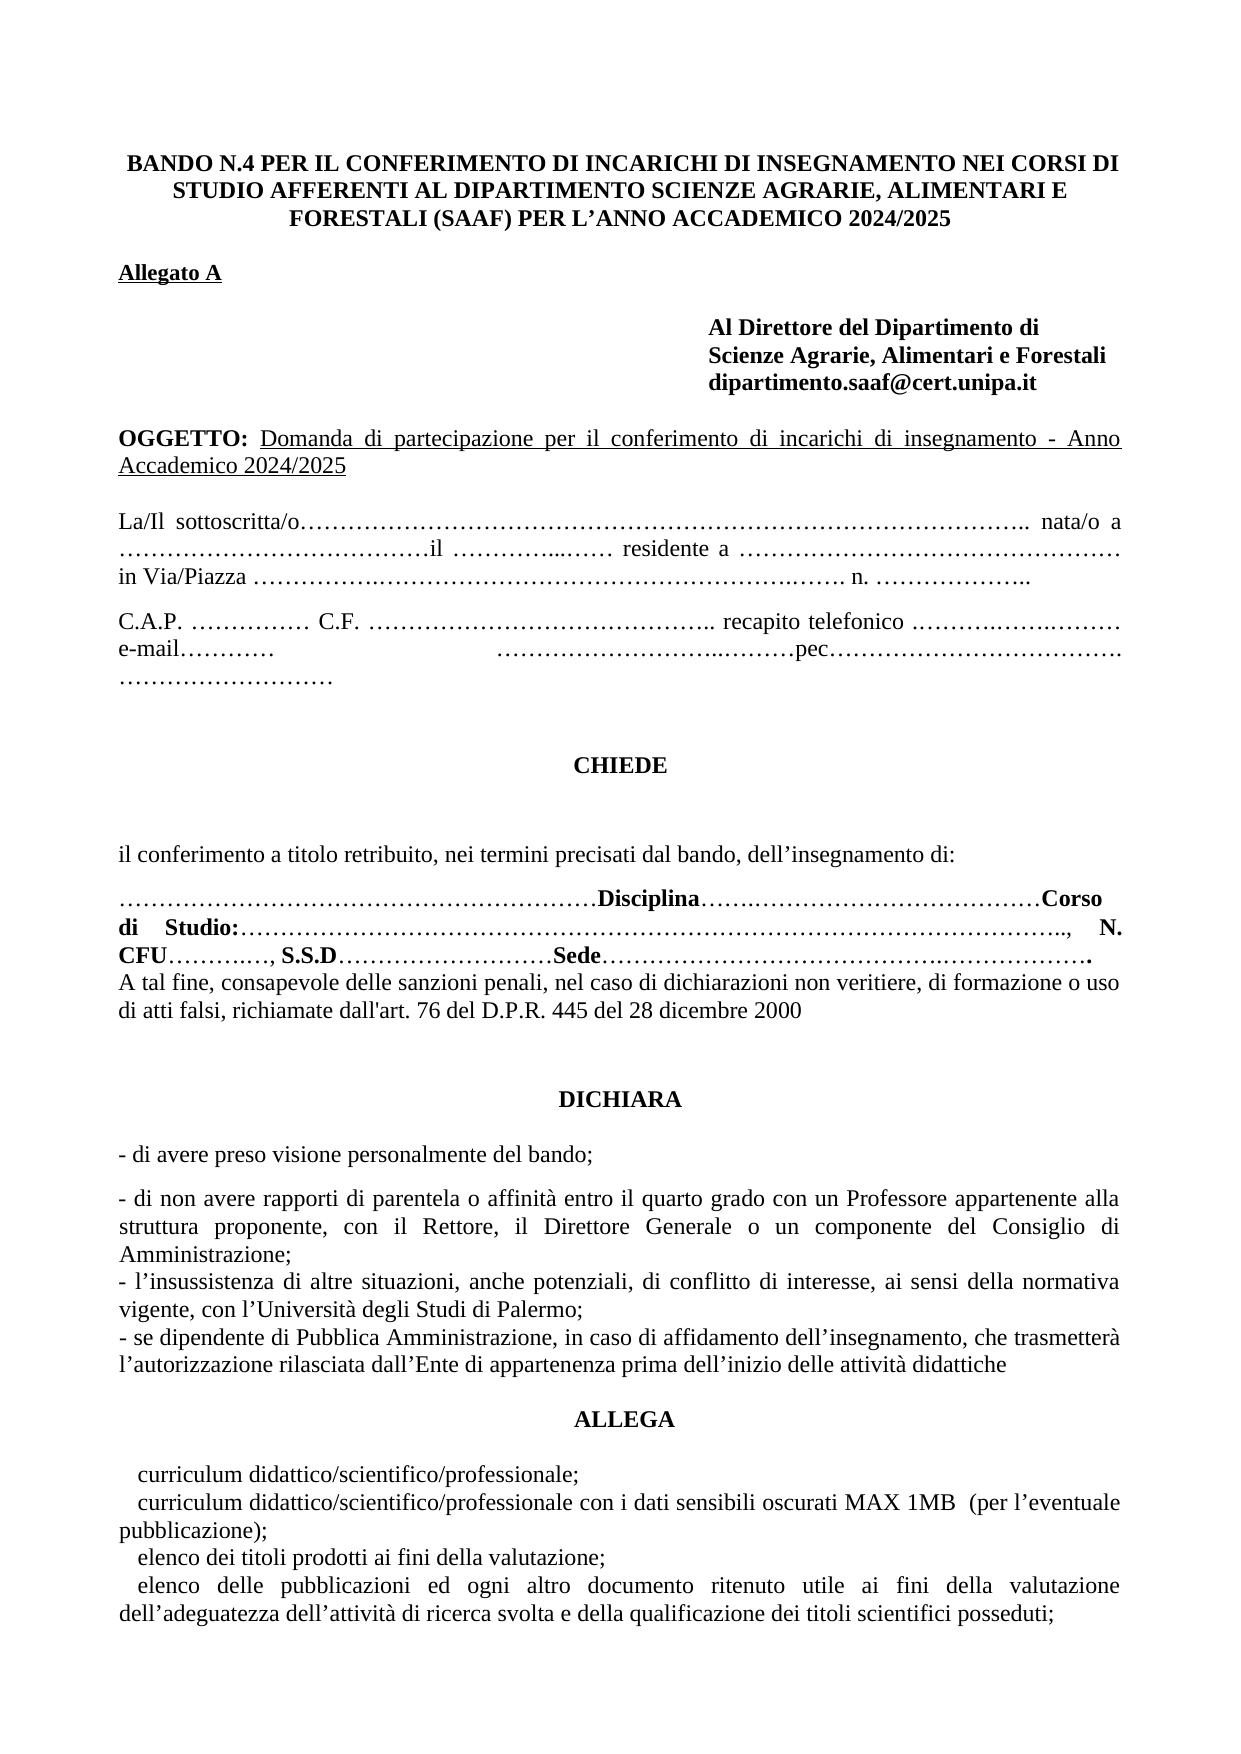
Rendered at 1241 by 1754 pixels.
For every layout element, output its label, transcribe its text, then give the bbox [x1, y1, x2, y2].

text il conferimento a titolo retribuito, nei termini precisati dal bando, dell’insegnamento di: [118, 840, 1122, 868]
text BANDO N.4 PER IL CONFERIMENTO DI INCARICHI DI INSEGNAMENTO NEI CORSI DI STUDIO AFFERENTI AL DIPARTIMENTO SCIENZE AGRARIE, ALIMENTARI E FORESTALI (SAAF) PER L’ANNO ACCADEMICO 2024/2025 [118, 148, 1122, 232]
text elenco delle pubblicazioni ed ogni altro documento ritenuto utile ai fini della valutazione dell’adeguatezza dell’attività di ricerca svolta e della qualificazione dei titoli scientifici posseduti; [119, 1571, 1122, 1626]
text Scienze Agrarie, Alimentari e Forestali [646, 341, 1122, 368]
text - l’insussistenza di altre situazioni, anche potenziali, di conflitto di interesse, ai sensi della normativa vigente, con l’Università degli Studi di Palermo; [118, 1267, 1122, 1322]
text elenco dei titoli prodotti ai fini della valutazione; [119, 1543, 1122, 1571]
text La/Il sottoscritta/o……………………………………………………………………………….. nata/o a …………………………………il …………...…… residente a ………………………………………… in Via/Piazza …………….…………………………………………….……. n. ……………….. [118, 507, 1122, 589]
text curriculum didattico/scientifico/professionale con i dati sensibili oscurati MAX 1MB (per l’eventuale pubblicazione); [119, 1488, 1122, 1543]
text Al Direttore del Dipartimento di [646, 313, 1122, 341]
text - di non avere rapporti di parentela o affinità entro il quarto grado con un Professore appartenente alla struttura proponente, con il Rettore, il Direttore Generale o un componente del Consiglio di Amministrazione; [118, 1184, 1122, 1267]
text CHIEDE [118, 751, 1122, 779]
text OGGETTO: Domanda di partecipazione per il conferimento di incarichi di insegnamento - Anno Accademico 2024/2025 [118, 423, 1122, 479]
text ……………………………………………………Disciplina…….………………………………Corso di Studio:………………………………………………………………………………………….., N. CFU……….…, S.S.D………………………Sede…………………………………….………………. [118, 884, 1122, 968]
text ALLEGA [127, 1405, 1122, 1433]
text curriculum didattico/scientifico/professionale; [119, 1461, 1122, 1488]
text A tal fine, consapevole delle sanzioni penali, nel caso di dichiarazioni non veritiere, di formazione o uso di atti falsi, richiamate dall'art. 76 del D.P.R. 445 del 28 dicembre 2000 [118, 968, 1122, 1024]
text C.A.P. …………… C.F. …………………………………….. recapito telefonico .……….…….……… e-mail………… ………………………..………pec……………………………….……………………… [118, 607, 1122, 689]
text dipartimento.saaf@cert.unipa.it [646, 368, 1122, 396]
text - se dipendente di Pubblica Amministrazione, in caso di affidamento dell’insegnamento, che trasmetterà l’autorizzazione rilasciata dall’Ente di appartenenza prima dell’inizio delle attività didattiche [119, 1322, 1122, 1378]
text - di avere preso visione personalmente del bando; [118, 1140, 1122, 1168]
text Allegato A [118, 259, 1122, 286]
text DICHIARA [118, 1085, 1122, 1112]
